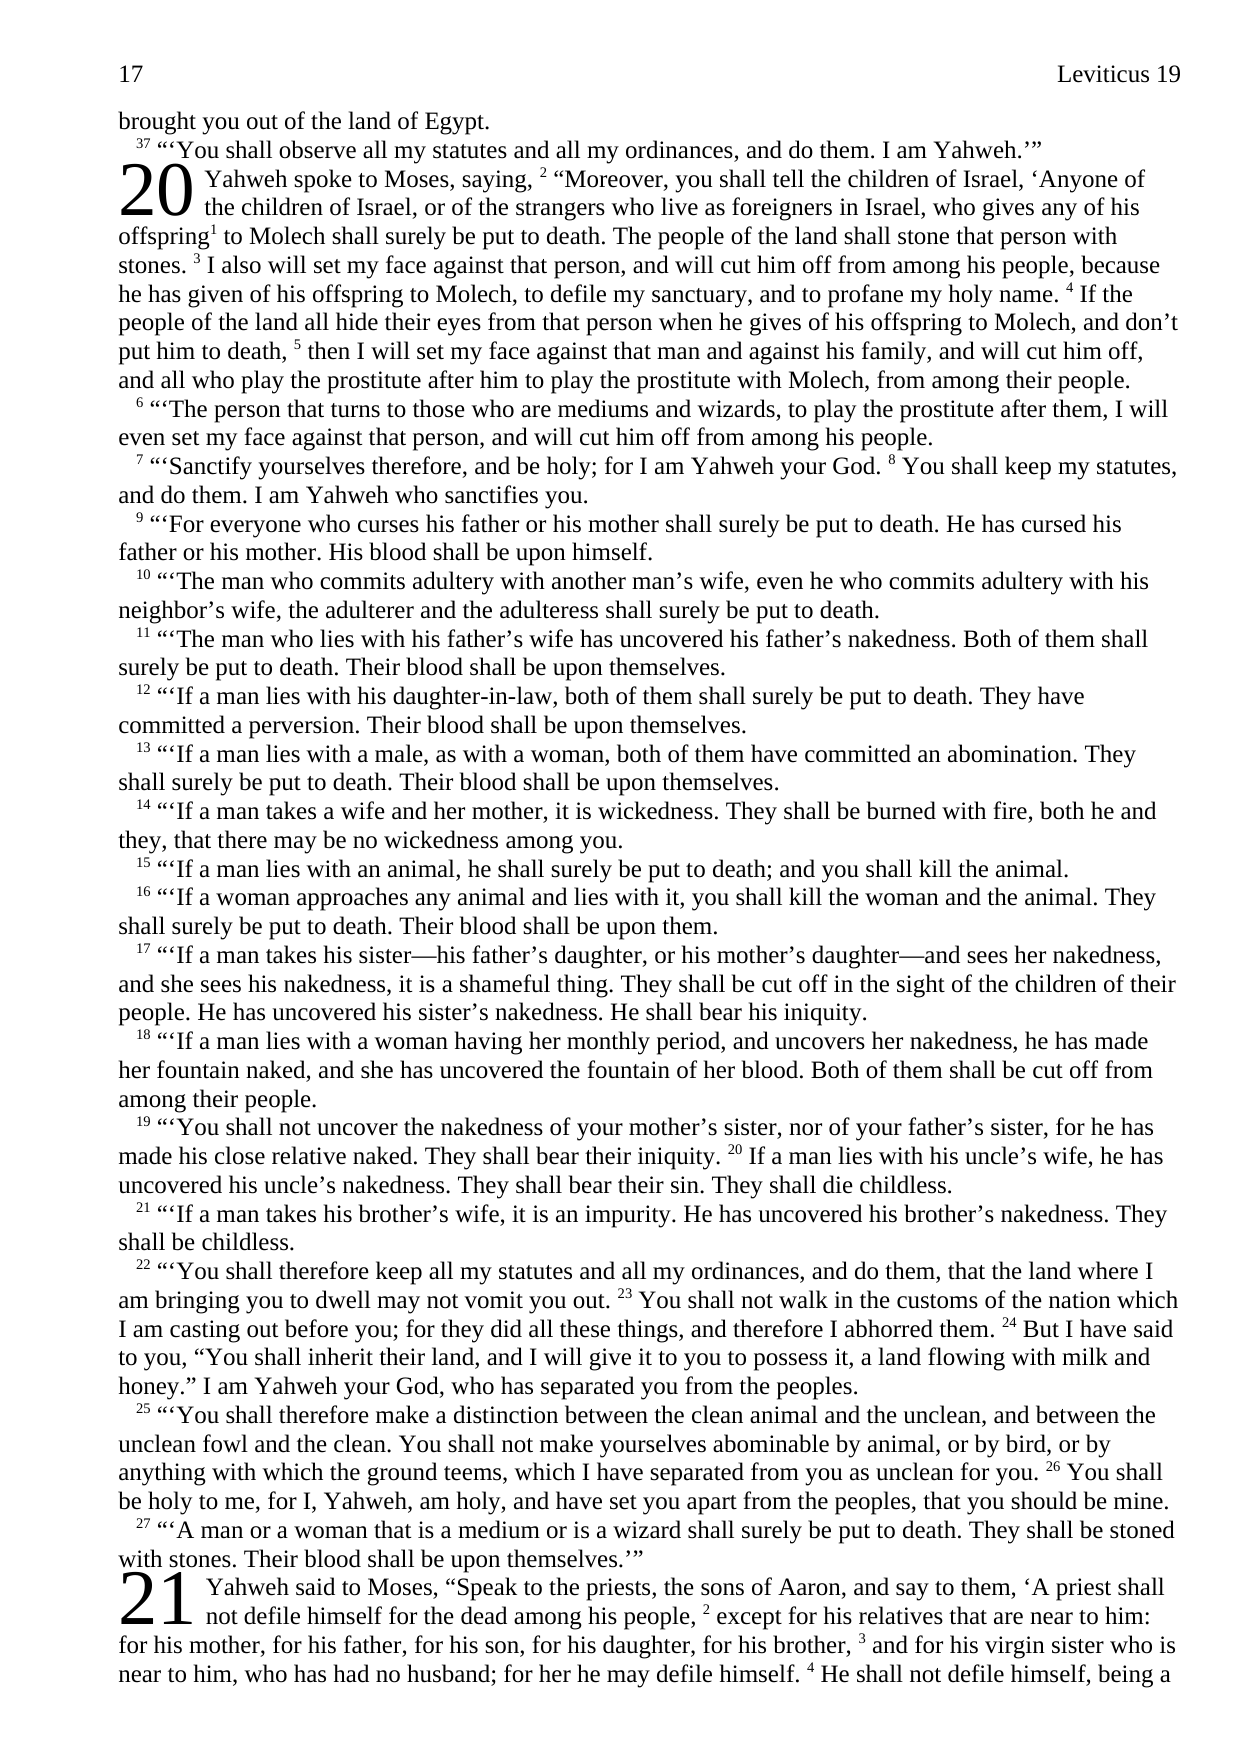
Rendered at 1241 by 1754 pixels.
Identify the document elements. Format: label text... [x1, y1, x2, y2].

text 11 “‘The man who lies with his father’s wife has uncovered his father’s nakedness. Both of them shall surely be put to death. Their blood shall be upon themselves. [118, 624, 1181, 681]
text 15 “‘If a man lies with an animal, he shall surely be put to death; and you shall kill the animal. [118, 854, 1181, 882]
text 12 “‘If a man lies with his daughter-in-law, both of them shall surely be put to death. They have committed a perversion. Their blood shall be upon themselves. [118, 681, 1181, 739]
text 19 “‘You shall not uncover the nakedness of your mother’s sister, nor of your father’s sister, for he has made his close relative naked. They shall bear their iniquity. 20 If a man lies with his uncle’s wife, he has uncovered his uncle’s nakedness. They shall bear their sin. They shall die childless. [118, 1112, 1181, 1199]
text 16 “‘If a woman approaches any animal and lies with it, you shall kill the woman and the animal. They shall surely be put to death. Their blood shall be upon them. [118, 882, 1181, 940]
text 6 “‘The person that turns to those who are mediums and wizards, to play the prostitute after them, I will even set my face against that person, and will cut him off from among his people. [118, 394, 1181, 451]
text 21 “‘If a man takes his brother’s wife, it is an impurity. He has uncovered his brother’s nakedness. They shall be childless. [118, 1199, 1181, 1256]
text 21Yahweh said to Moses, “Speak to the priests, the sons of Aaron, and say to them, ‘A priest shall not defile himself for the dead among his people, 2 except for his relatives that are near to him: for his mother, for his father, for his son, for his daughter, for his brother, 3 and for his virgin sister who is near to him, who has had no husband; for her he may defile himself. 4 He shall not defile himself, being a chief man among his people, to profane himself. [118, 1572, 1181, 1687]
text 17 “‘If a man takes his sister—his father’s daughter, or his mother’s daughter—and sees her nakedness, and she sees his nakedness, it is a shameful thing. They shall be cut off in the sight of the children of their people. He has uncovered his sister’s nakedness. He shall bear his iniquity. [118, 940, 1181, 1026]
text brought you out of the land of Egypt. [118, 106, 1181, 135]
text 9 “‘For everyone who curses his father or his mother shall surely be put to death. He has cursed his father or his mother. His blood shall be upon himself. [118, 509, 1181, 566]
text 22 “‘You shall therefore keep all my statutes and all my ordinances, and do them, that the land where I am bringing you to dwell may not vomit you out. 23 You shall not walk in the customs of the nation which I am casting out before you; for they did all these things, and therefore I abhorred them. 24 But I have said to you, “You shall inherit their land, and I will give it to you to possess it, a land flowing with milk and honey.” I am Yahweh your God, who has separated you from the peoples. [118, 1256, 1181, 1400]
text 7 “‘Sanctify yourselves therefore, and be holy; for I am Yahweh your God. 8 You shall keep my statutes, and do them. I am Yahweh who sanctifies you. [118, 451, 1181, 509]
text 37 “‘You shall observe all my statutes and all my ordinances, and do them. I am Yahweh.’” [118, 135, 1181, 164]
text 10 “‘The man who commits adultery with another man’s wife, even he who commits adultery with his neighbor’s wife, the adulterer and the adulteress shall surely be put to death. [118, 566, 1181, 624]
text 25 “‘You shall therefore make a distinction between the clean animal and the unclean, and between the unclean fowl and the clean. You shall not make yourselves abominable by animal, or by bird, or by anything with which the ground teems, which I have separated from you as unclean for you. 26 You shall be holy to me, for I, Yahweh, am holy, and have set you apart from the peoples, that you should be mine. [118, 1400, 1181, 1515]
text 20Yahweh spoke to Moses, saying, 2 “Moreover, you shall tell the children of Israel, ‘Anyone of the children of Israel, or of the strangers who live as foreigners in Israel, who gives any of his offspring1 to Molech shall surely be put to death. The people of the land shall stone that person with stones. 3 I also will set my face against that person, and will cut him off from among his people, because he has given of his offspring to Molech, to defile my sanctuary, and to profane my holy name. 4 If the people of the land all hide their eyes from that person when he gives of his offspring to Molech, and don’t put him to death, 5 then I will set my face against that man and against his family, and will cut him off, and all who play the prostitute after him to play the prostitute with Molech, from among their people. [118, 164, 1181, 394]
text 27 “‘A man or a woman that is a medium or is a wizard shall surely be put to death. They shall be stoned with stones. Their blood shall be upon themselves.’” [118, 1515, 1181, 1572]
text 13 “‘If a man lies with a male, as with a woman, both of them have committed an abomination. They shall surely be put to death. Their blood shall be upon themselves. [118, 739, 1181, 796]
text 14 “‘If a man takes a wife and her mother, it is wickedness. They shall be burned with fire, both he and they, that there may be no wickedness among you. [118, 796, 1181, 854]
text 18 “‘If a man lies with a woman having her monthly period, and uncovers her nakedness, he has made her fountain naked, and she has uncovered the fountain of her blood. Both of them shall be cut off from among their people. [118, 1026, 1181, 1112]
